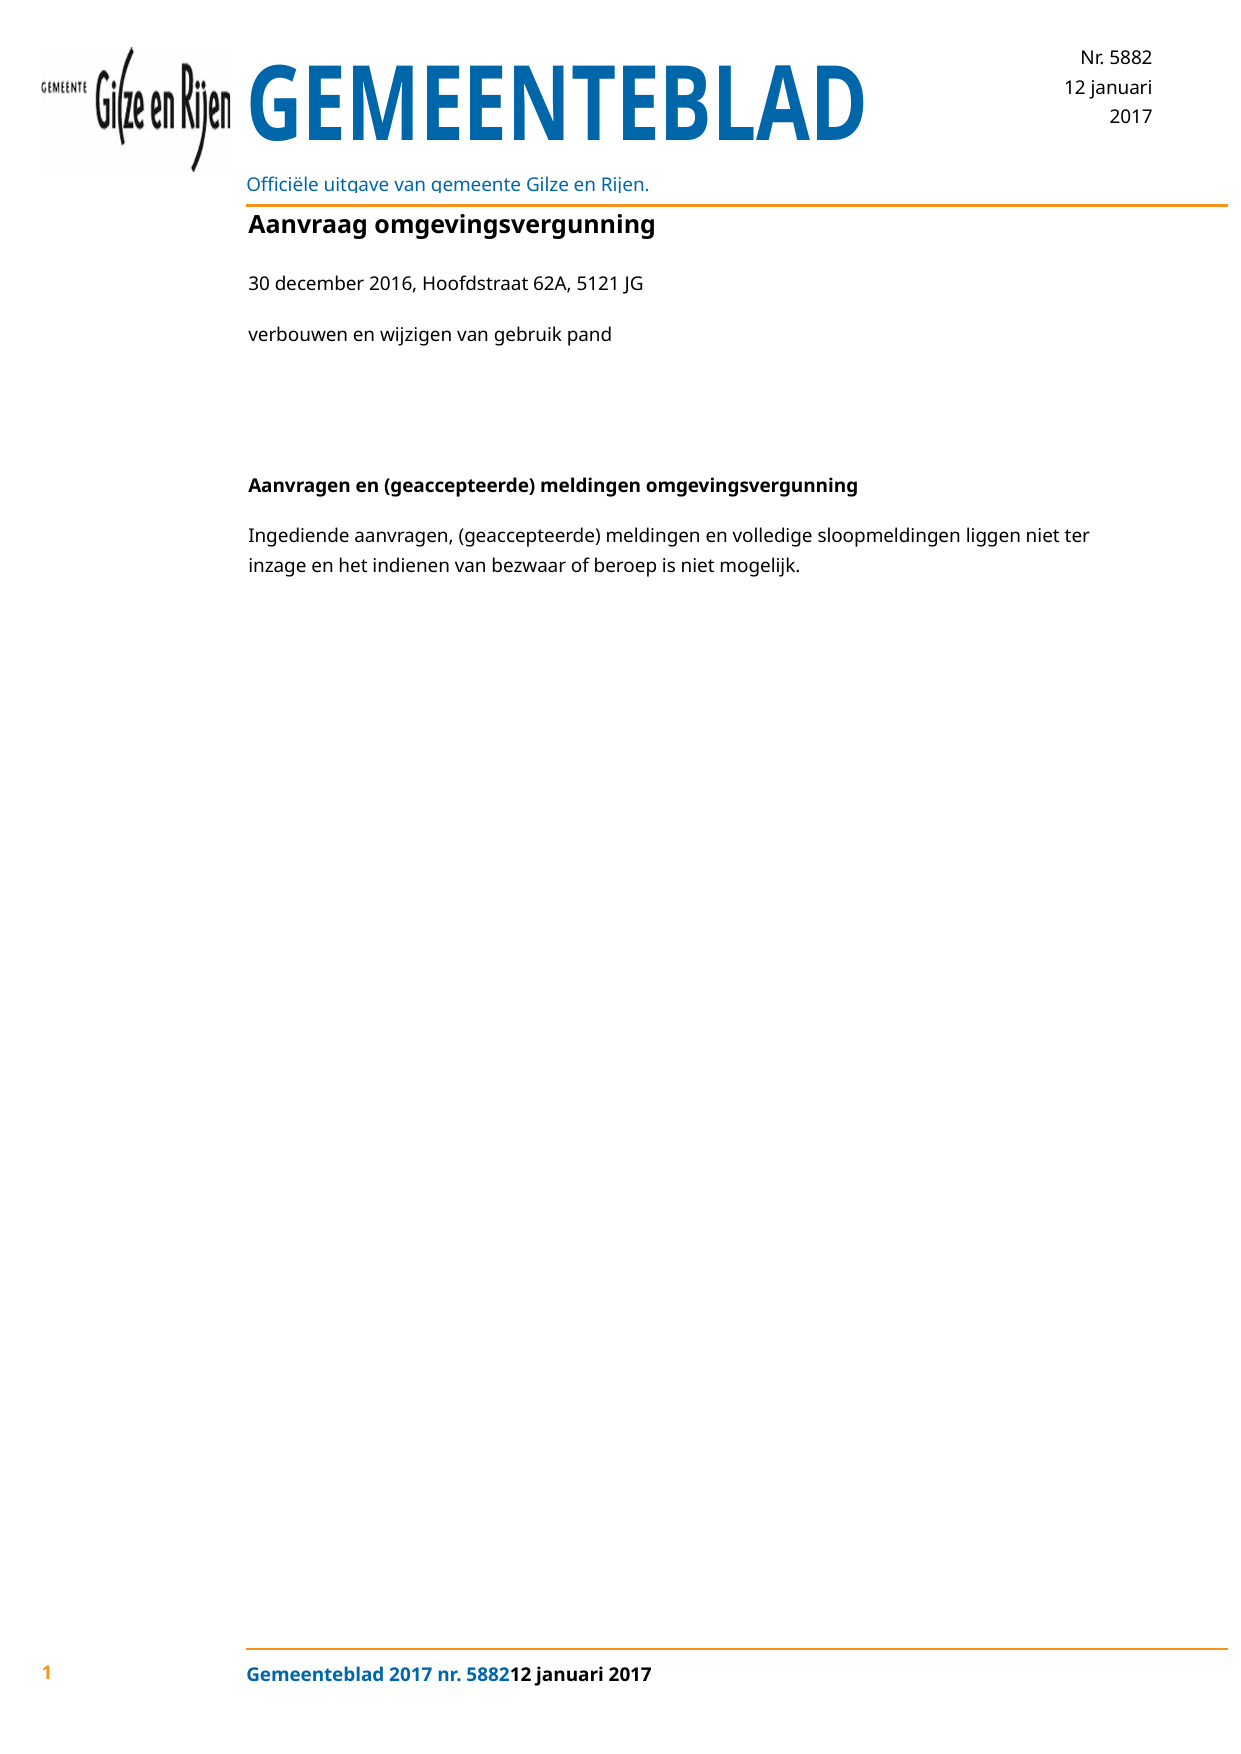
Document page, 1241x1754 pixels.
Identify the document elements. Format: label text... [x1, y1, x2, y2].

text verbouwen en wijzigen van gebruik pand [248, 321, 1152, 346]
text Aanvragen en (geaccepteerde) meldingen omgevingsvergunning [248, 472, 1152, 498]
picture [41, 47, 231, 172]
text 30 december 2016, Hoofdstraat 62A, 5121 JG [248, 270, 1152, 296]
text Aanvraag omgevingsvergunning [248, 207, 1152, 241]
text Ingediende aanvragen, (geaccepteerde) meldingen en volledige sloopmeldingen liggen niet ter inzage en het indienen van bezwaar of beroep is niet mogelijk. [248, 522, 1152, 578]
